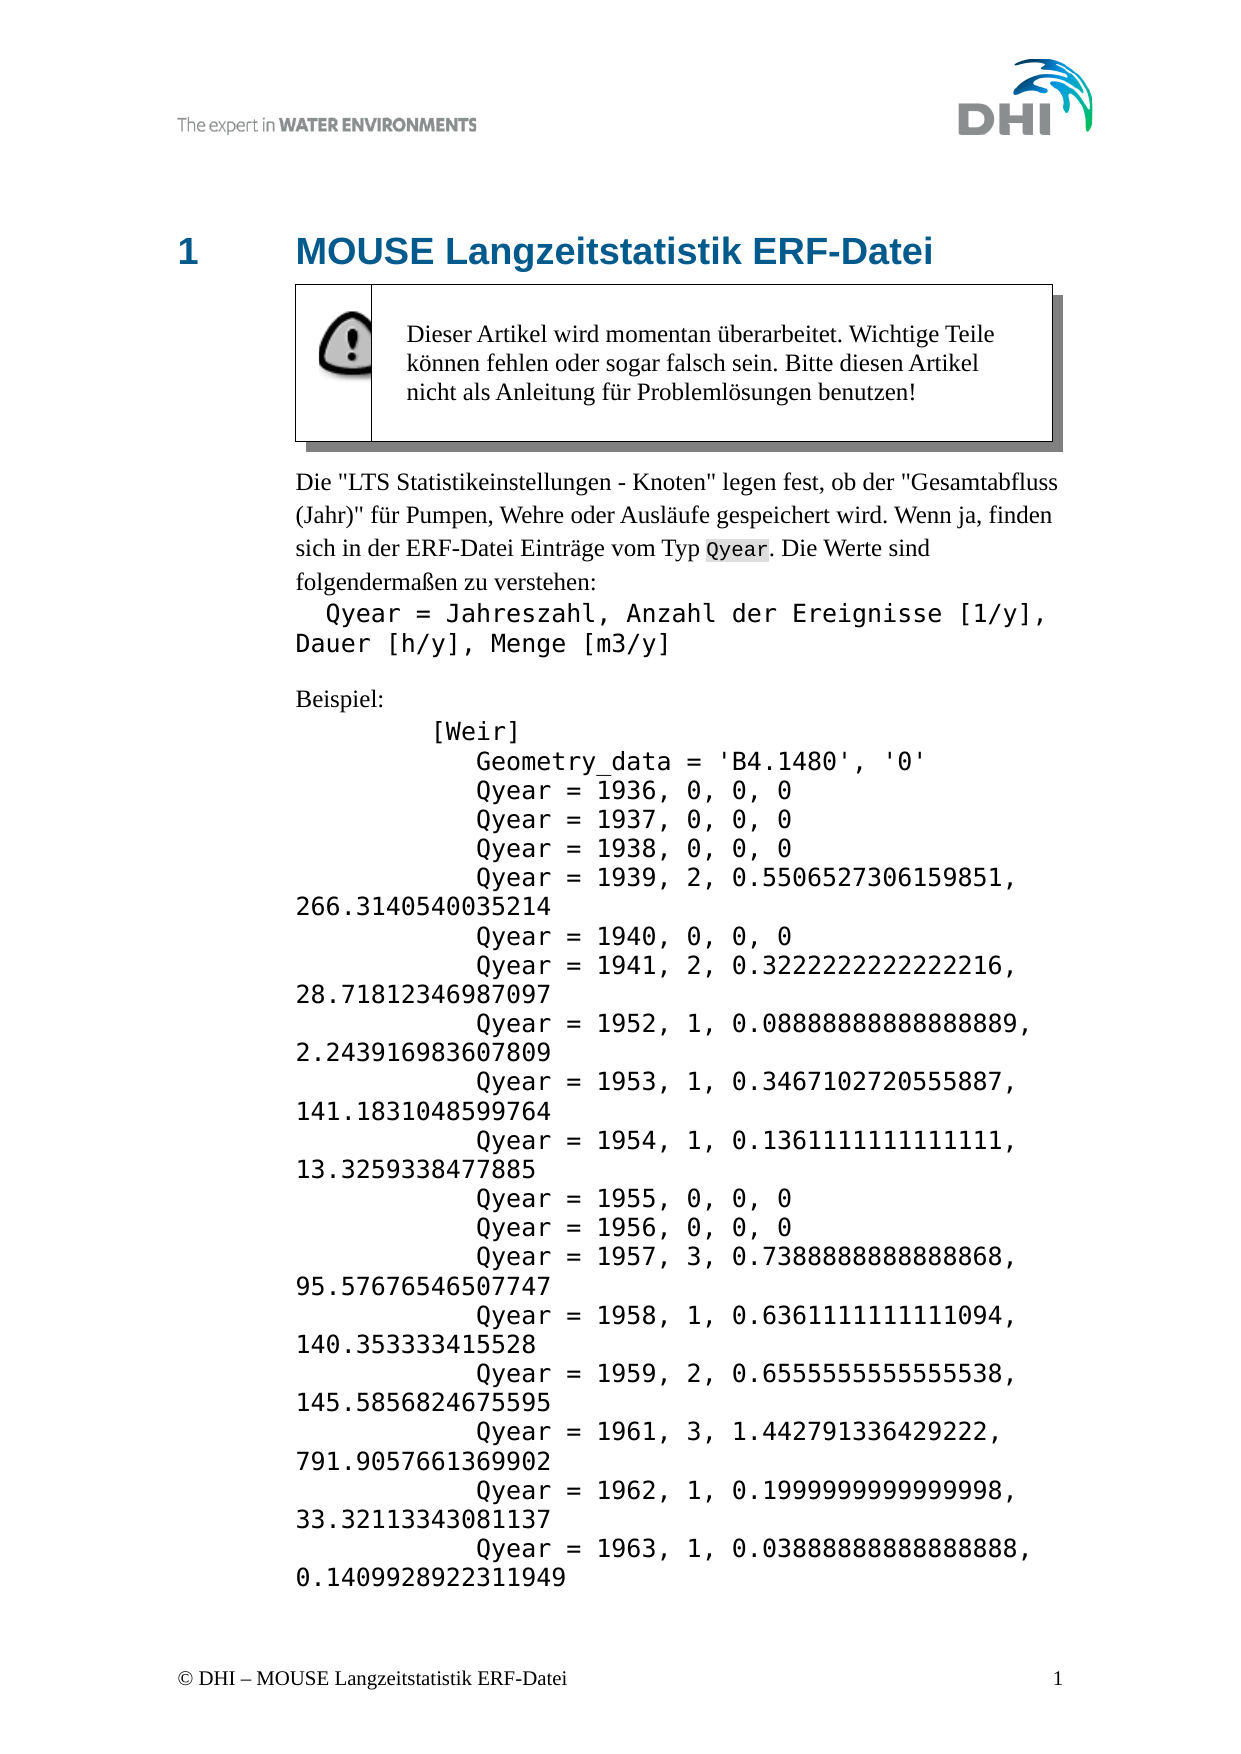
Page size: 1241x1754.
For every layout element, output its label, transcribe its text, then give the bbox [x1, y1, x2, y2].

table_header Dieser Artikel wird momentan überarbeitet. Wichtige Teile können fehlen oder sogar falsch sein. Bitte diesen Artikel nicht als Anleitung für Problemlösungen benutzen! [372, 285, 1052, 441]
table_header [296, 285, 371, 441]
picture [318, 307, 371, 383]
text [Weir] Geometry_data = 'B4.1480', '0' Qyear = 1936, 0, 0, 0 Qyear = 1937, 0, 0, 0 Qyear = 1938, 0, 0, 0 Qyear = 1939, 2, 0.5506527306159851, 266.3140540035214 Qyear = 1940, 0, 0, 0 Qyear = 1941, 2, 0.3222222222222216, 28.71812346987097 Qyear = 1952, 1, 0.08888888888888889, 2.243916983607809 Qyear = 1953, 1, 0.3467102720555887, 141.1831048599764 Qyear = 1954, 1, 0.1361111111111111, 13.3259338477885 Qyear = 1955, 0, 0, 0 Qyear = 1956, 0, 0, 0 Qyear = 1957, 3, 0.7388888888888868, 95.57676546507747 Qyear = 1958, 1, 0.6361111111111094, 140.353333415528 Qyear = 1959, 2, 0.6555555555555538, 145.5856824675595 Qyear = 1961, 3, 1.442791336429222, 791.9057661369902 Qyear = 1962, 1, 0.1999999999999998, 33.32113343081137 Qyear = 1963, 1, 0.03888888888888888, 0.1409928922311949 [295, 718, 1063, 1593]
text Die "LTS Statistikeinstellungen - Knoten" legen fest, ob der "Gesamtabfluss (Jahr)" für Pumpen, Wehre oder Ausläufe gespeichert wird. Wenn ja, finden sich in der ERF-Datei Einträge vom Typ Qyear. Die Werte sind folgendermaßen zu verstehen: [295, 467, 1063, 595]
text Beispiel: [295, 684, 1063, 713]
picture [177, 117, 477, 135]
text Qyear = Jahreszahl, Anzahl der Ereignisse [1/y], Dauer [h/y], Menge [m3/y] [295, 600, 1063, 658]
picture [958, 59, 1093, 135]
subtitle MOUSE Langzeitstatistik ERF-Datei [177, 229, 1063, 272]
